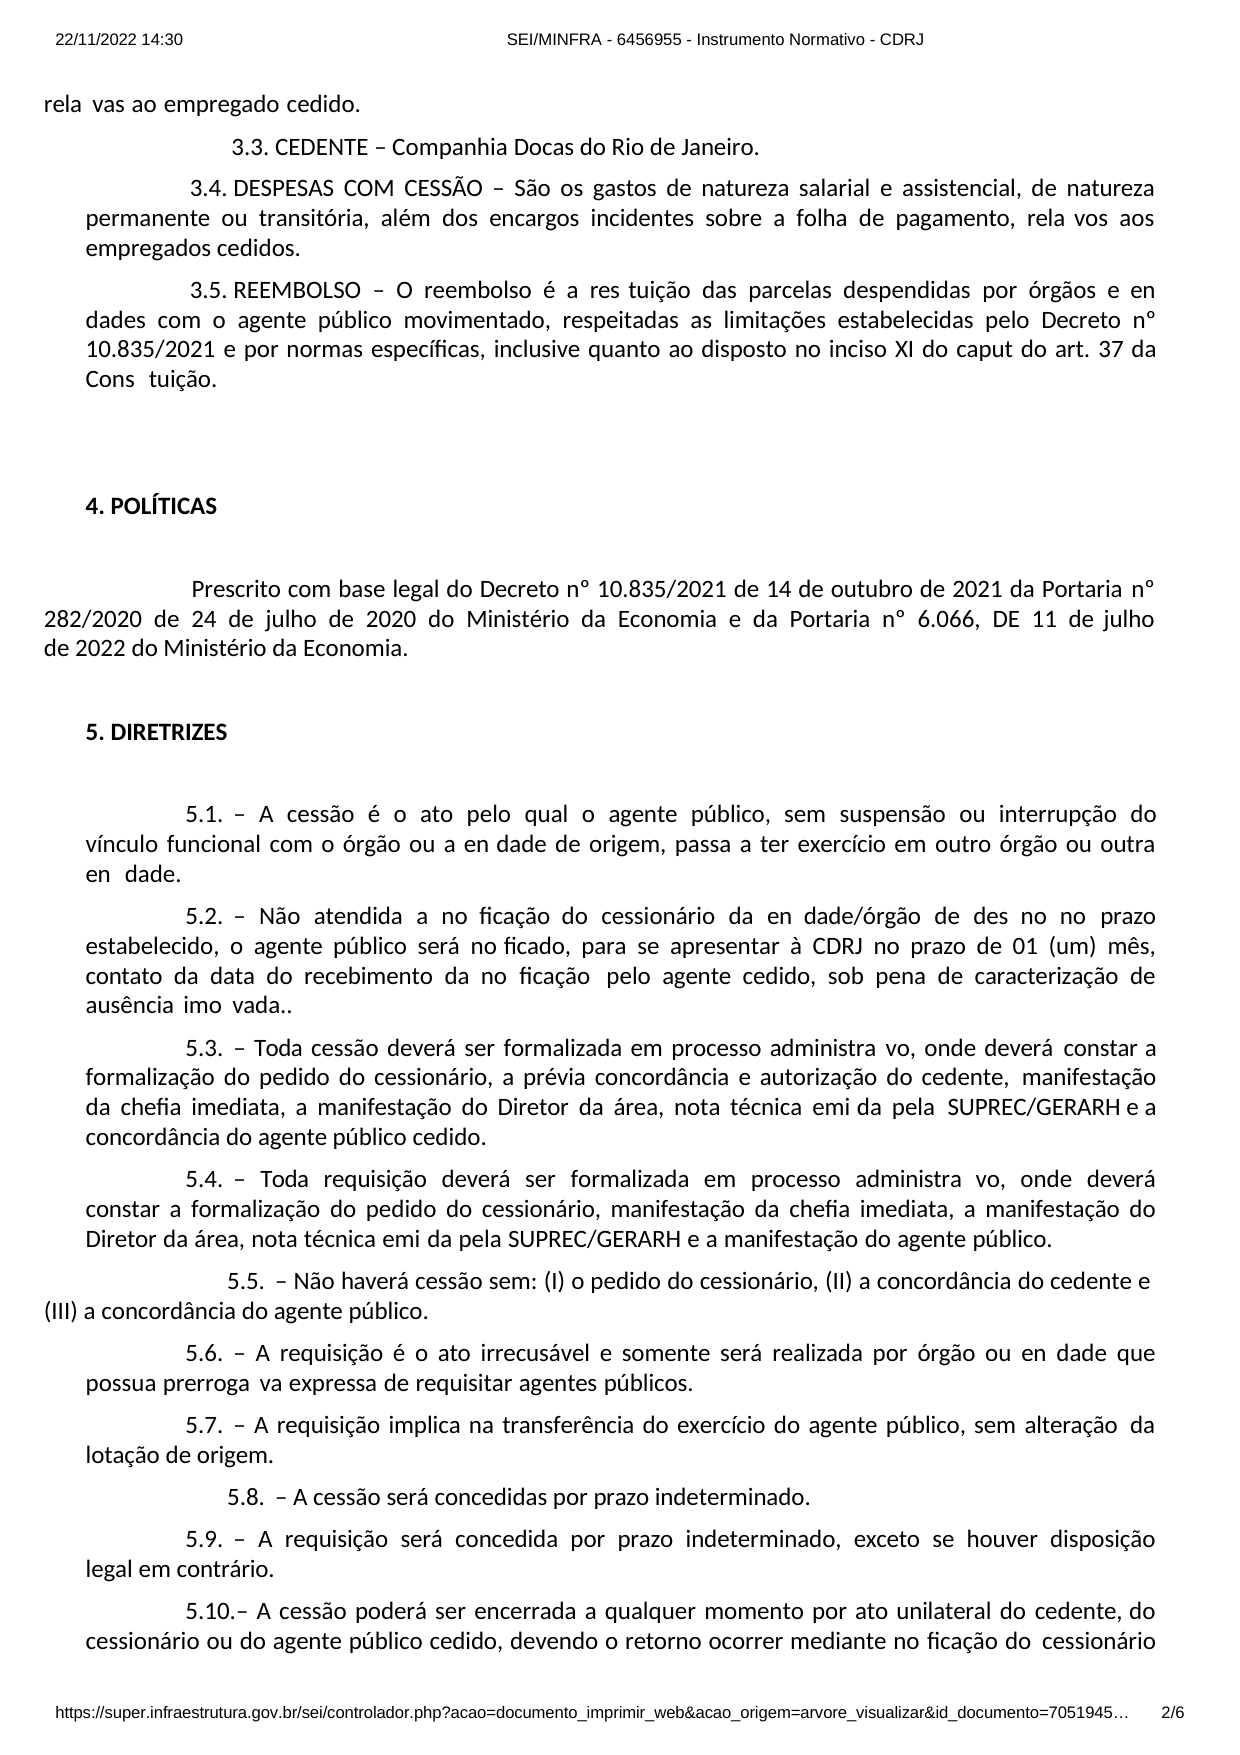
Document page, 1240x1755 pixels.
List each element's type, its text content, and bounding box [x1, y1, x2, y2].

list REEMBOLSO – O reembolso é a res tuição das parcelas despendidas por órgãos e en dades com o agente público movimentado, respeitadas as limitações estabelecidas pelo Decreto nº 10.835/2021 e por normas especíﬁcas, inclusive quanto ao disposto no inciso XI do caput do art. 37 da Cons tuição. [44, 274, 1156, 394]
text 4. POLÍTICAS [85, 491, 1156, 521]
list – A cessão poderá ser encerrada a qualquer momento por ato unilateral do cedente, do cessionário ou do agente público cedido, devendo o retorno ocorrer mediante no ﬁcação do cessionário [44, 1596, 1156, 1655]
list – Toda cessão deverá ser formalizada em processo administra vo, onde deverá constar a formalização do pedido do cessionário, a prévia concordância e autorização do cedente, manifestação da cheﬁa imediata, a manifestação do Diretor da área, nota técnica emi da pela SUPREC/GERARH e a concordância do agente público cedido. [44, 1032, 1156, 1151]
text (III) a concordância do agente público. [44, 1296, 1196, 1326]
list – Toda requisição deverá ser formalizada em processo administra vo, onde deverá constar a formalização do pedido do cessionário, manifestação da cheﬁa imediata, a manifestação do Diretor da área, nota técnica emi da pela SUPREC/GERARH e a manifestação do agente público. [44, 1164, 1157, 1253]
text rela vas ao empregado cedido. [44, 88, 1196, 119]
list – A cessão é o ato pelo qual o agente público, sem suspensão ou interrupção do vínculo funcional com o órgão ou a en dade de origem, passa a ter exercício em outro órgão ou outra en dade. [44, 799, 1157, 888]
list – A requisição será concedida por prazo indeterminado, exceto se houver disposição legal em contrário. [44, 1524, 1155, 1583]
list – A cessão será concedidas por prazo indeterminado. [233, 1481, 1196, 1512]
text Prescrito com base legal do Decreto nº 10.835/2021 de 14 de outubro de 2021 da Portaria nº 282/2020 de 24 de julho de 2020 do Ministério da Economia e da Portaria nº 6.066, DE 11 de julho de 2022 do Ministério da Economia. [44, 573, 1156, 663]
list – Não atendida a no ﬁcação do cessionário da en dade/órgão de des no no prazo estabelecido, o agente público será no ﬁcado, para se apresentar à CDRJ no prazo de 01 (um) mês, contato da data do recebimento da no ﬁcação pelo agente cedido, sob pena de caracterização de ausência imo vada.. [44, 901, 1157, 1020]
list – Não haverá cessão sem: (I) o pedido do cessionário, (II) a concordância do cedente e [233, 1266, 1196, 1296]
text 5. DIRETRIZES [85, 716, 1156, 746]
list – A requisição é o ato irrecusável e somente será realizada por órgão ou en dade que possua prerroga va expressa de requisitar agentes públicos. [44, 1337, 1156, 1397]
list DESPESAS COM CESSÃO – São os gastos de natureza salarial e assistencial, de natureza permanente ou transitória, além dos encargos incidentes sobre a folha de pagamento, rela vos aos empregados cedidos. [44, 173, 1155, 262]
list CEDENTE – Companhia Docas do Rio de Janeiro. [233, 131, 1196, 161]
list – A requisição implica na transferência do exercício do agente público, sem alteração da lotação de origem. [44, 1409, 1156, 1469]
